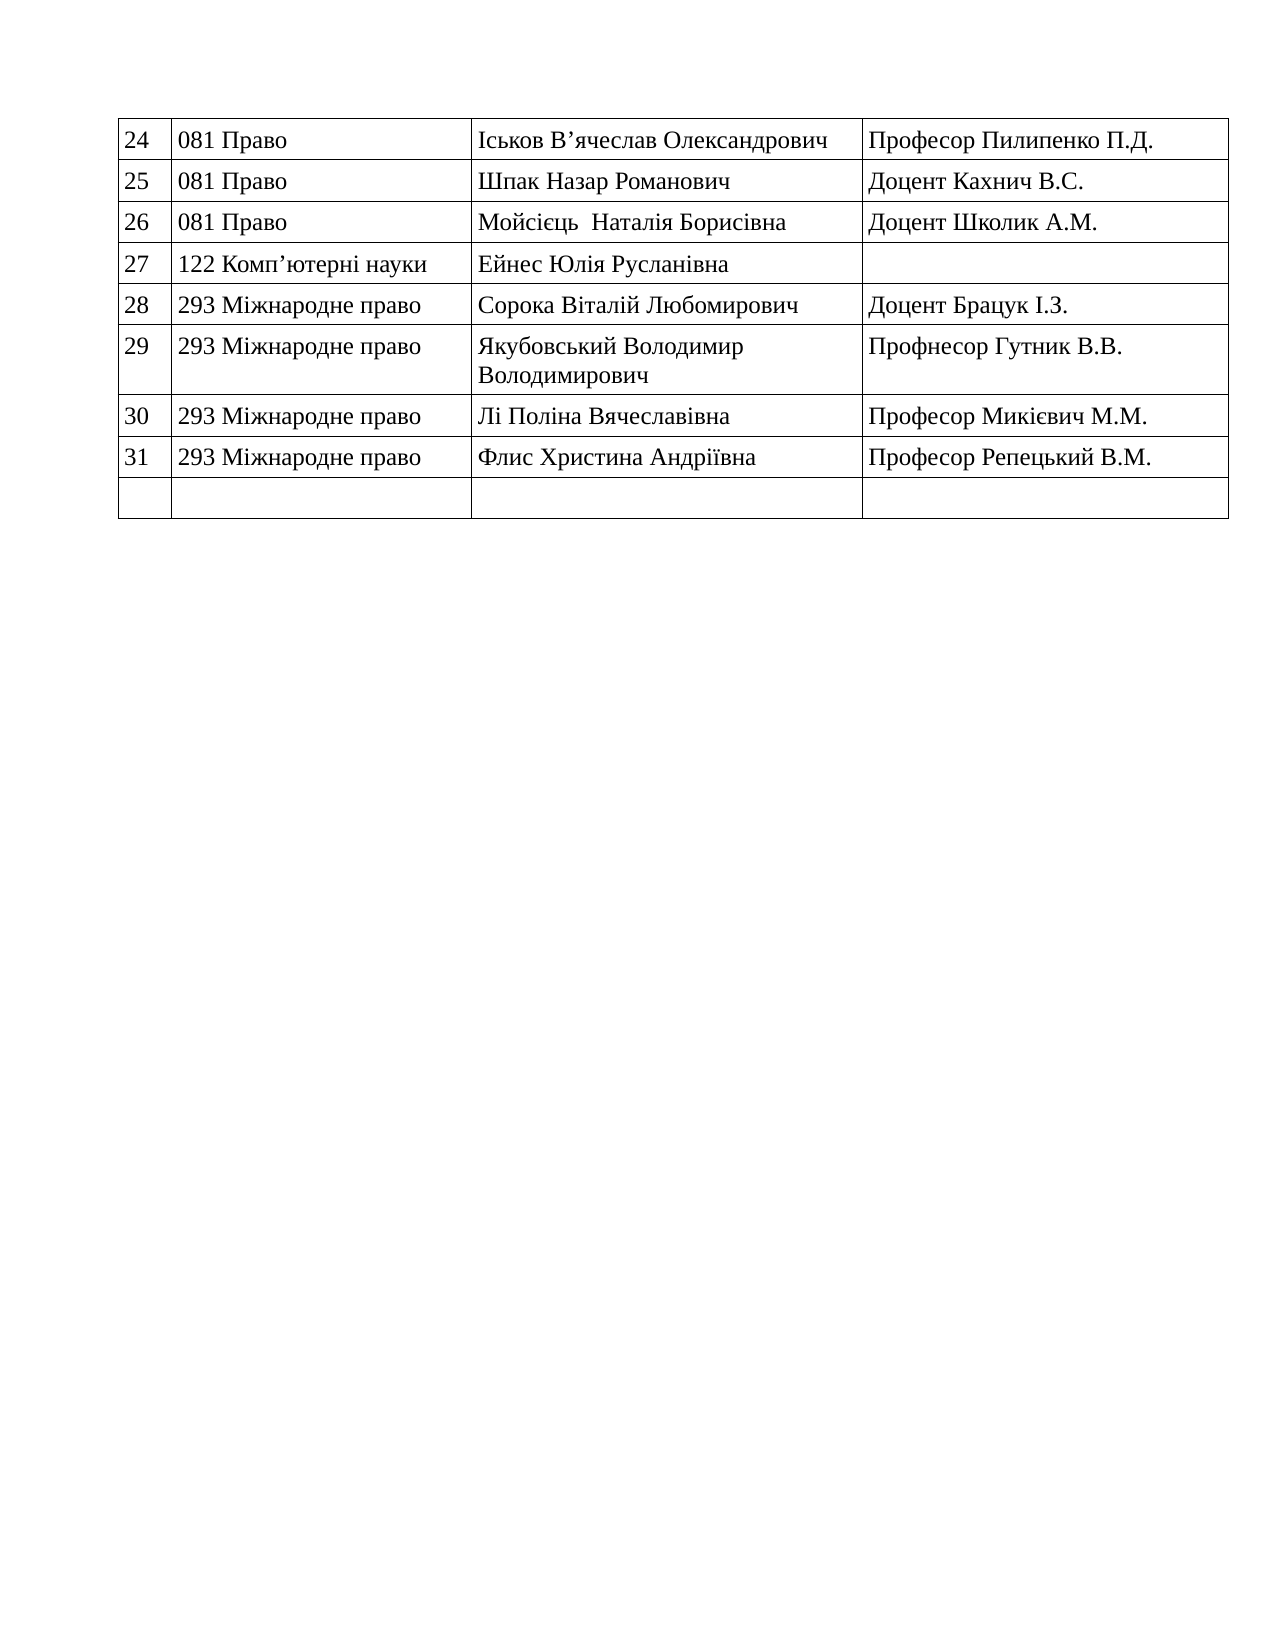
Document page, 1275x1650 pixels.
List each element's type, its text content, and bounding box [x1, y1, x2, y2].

table_cell 081 Право [172, 160, 471, 201]
table_cell 27 [119, 243, 171, 283]
table_cell 293 Міжнародне право [172, 395, 471, 436]
table_cell [172, 478, 471, 518]
table_cell Доцент Брацук І.З. [863, 284, 1228, 324]
table_cell Професор Пилипенко П.Д. [863, 119, 1228, 159]
table_cell [472, 478, 862, 518]
table_cell Шпак Назар Романович [472, 160, 862, 201]
table_cell 293 Міжнародне право [172, 437, 471, 477]
table_cell 29 [119, 325, 171, 394]
table_cell 26 [119, 202, 171, 242]
table_cell Іськов В’ячеслав Олександрович [472, 119, 862, 159]
table_cell Профнесор Гутник В.В. [863, 325, 1228, 394]
table_cell 28 [119, 284, 171, 324]
table_cell Мойсієць Наталія Борисівна [472, 202, 862, 242]
table_cell 122 Комп’ютерні науки [172, 243, 471, 283]
table_cell 293 Міжнародне право [172, 325, 471, 394]
table_cell 081 Право [172, 202, 471, 242]
table_cell 24 [119, 119, 171, 159]
table_cell Ейнес Юлія Русланівна [472, 243, 862, 283]
table_cell [863, 243, 1228, 283]
table_cell Флис Христина Андріївна [472, 437, 862, 477]
table_cell Лі Поліна Вячеславівна [472, 395, 862, 436]
table_cell Професор Репецький В.М. [863, 437, 1228, 477]
table_cell [863, 478, 1228, 518]
table_cell Доцент Школик А.М. [863, 202, 1228, 242]
table_cell 31 [119, 437, 171, 477]
table_cell 30 [119, 395, 171, 436]
table_cell Доцент Кахнич В.С. [863, 160, 1228, 201]
table_cell [119, 478, 171, 518]
table_cell Сорока Віталій Любомирович [472, 284, 862, 324]
table_cell Якубовський Володимир Володимирович [472, 325, 862, 394]
table_cell 293 Міжнародне право [172, 284, 471, 324]
table_cell 25 [119, 160, 171, 201]
table_cell Професор Микієвич М.М. [863, 395, 1228, 436]
table_cell 081 Право [172, 119, 471, 159]
